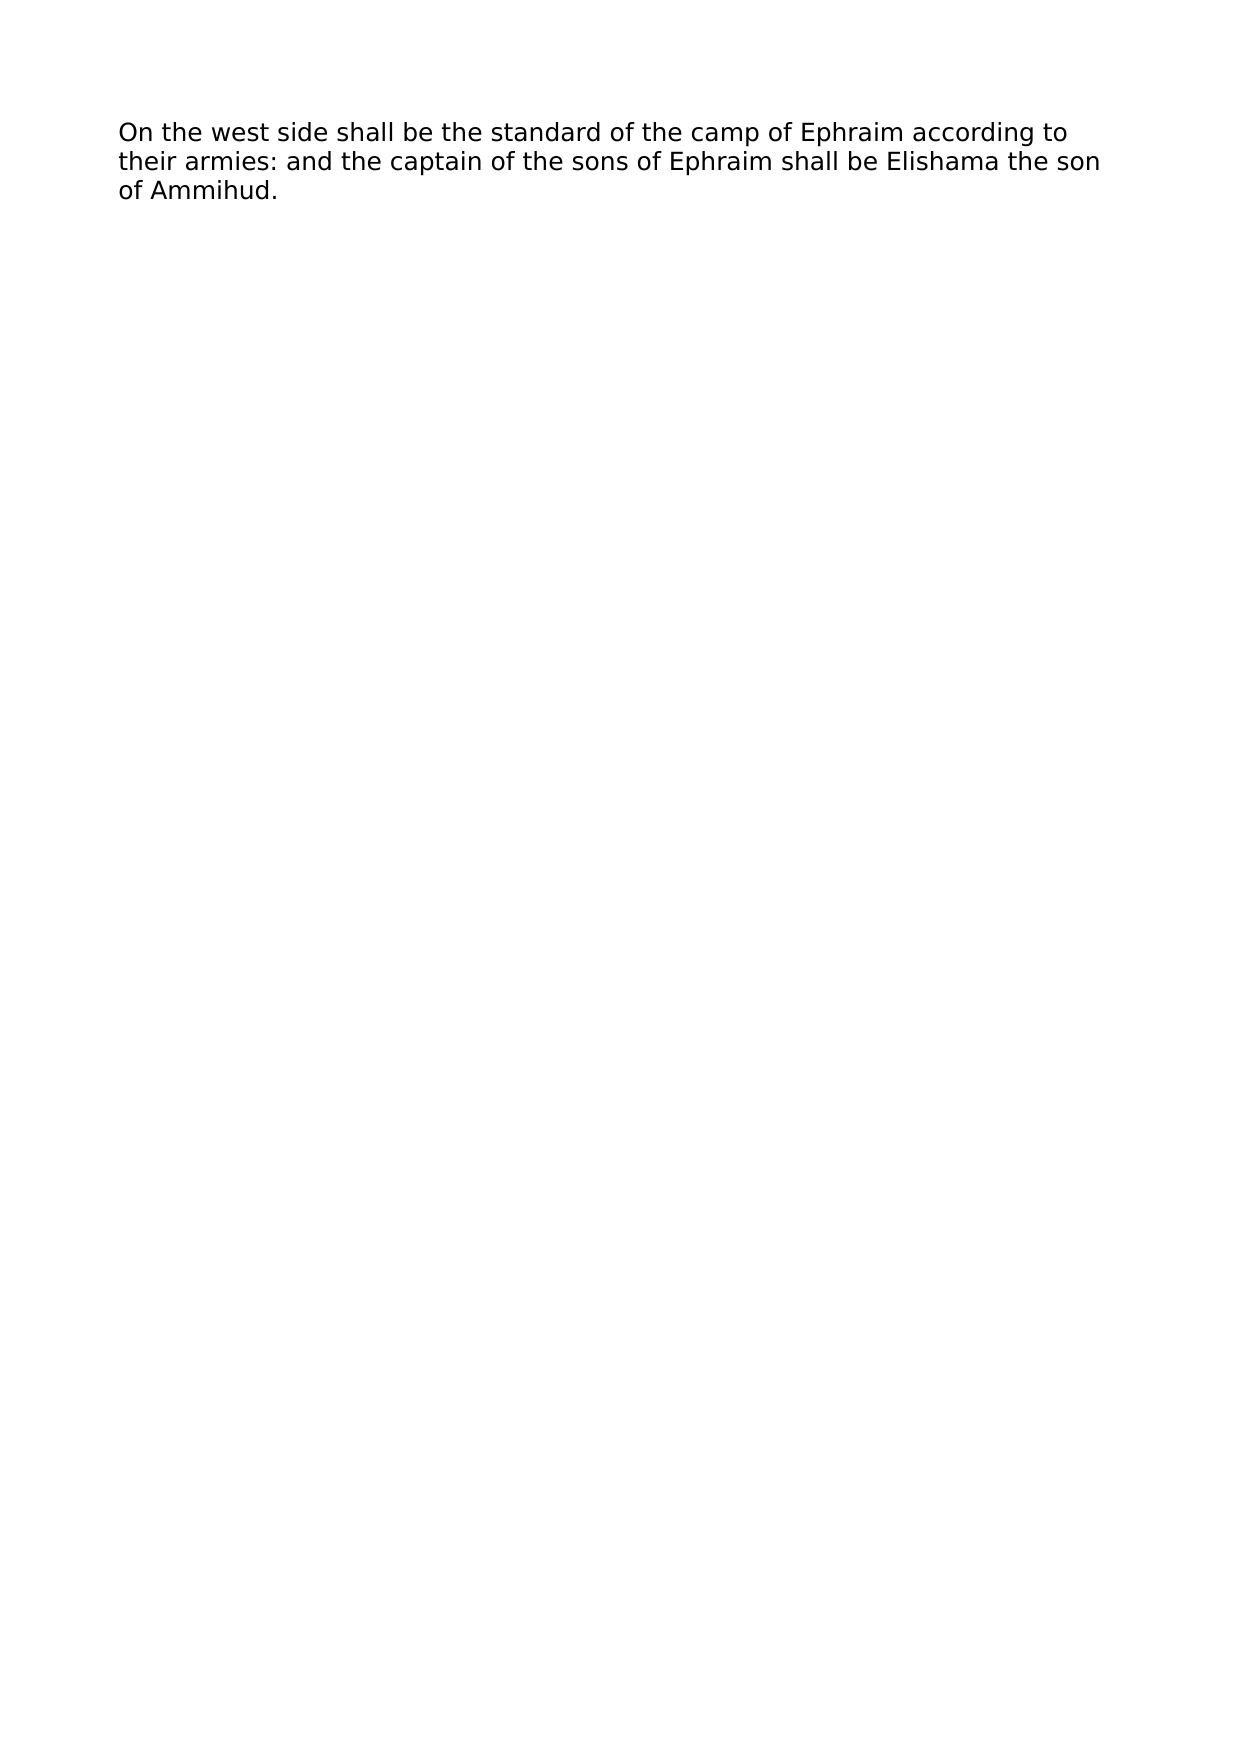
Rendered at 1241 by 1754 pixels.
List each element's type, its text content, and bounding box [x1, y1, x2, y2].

text On the west side shall be the standard of the camp of Ephraim according to their armies: and the captain of the sons of Ephraim shall be Elishama the son of Ammihud. [118, 118, 1122, 206]
